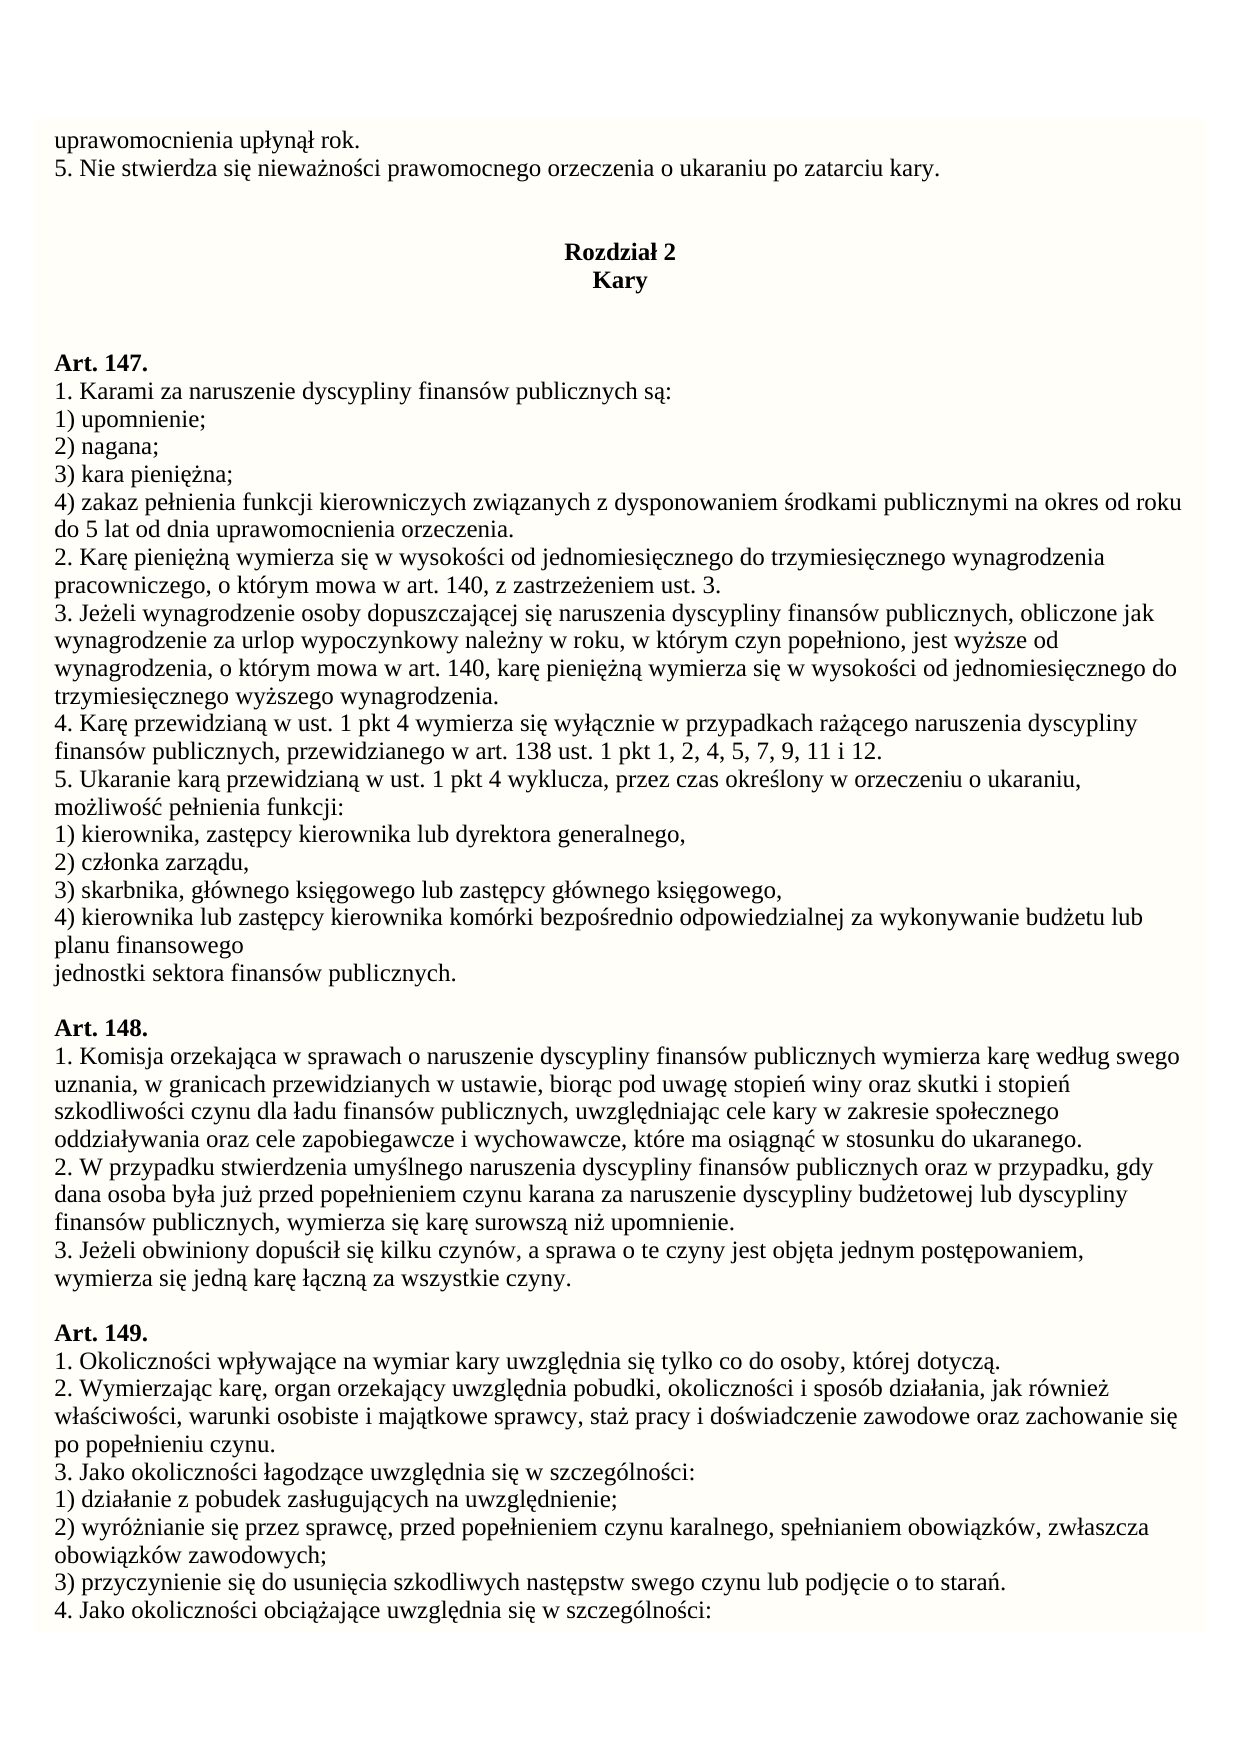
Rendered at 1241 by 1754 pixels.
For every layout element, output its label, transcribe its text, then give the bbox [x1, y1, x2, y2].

table_header uprawomocnienia upłynął rok. 5. Nie stwierdza się nieważności prawomocnego orzeczenia o ukaraniu po zatarciu kary. Rozdział 2 Kary Art. 147. 1. Karami za naruszenie dyscypliny finansów publicznych są: 1) upomnienie; 2) nagana; 3) kara pieniężna; 4) zakaz pełnienia funkcji kierowniczych związanych z dysponowaniem środkami publicznymi na okres od roku do 5 lat od dnia uprawomocnienia orzeczenia. 2. Karę pieniężną wymierza się w wysokości od jednomiesięcznego do trzymiesięcznego wynagrodzenia pracowniczego, o którym mowa w art. 140, z zastrzeżeniem ust. 3. 3. Jeżeli wynagrodzenie osoby dopuszczającej się naruszenia dyscypliny finansów publicznych, obliczone jak wynagrodzenie za urlop wypoczynkowy należny w roku, w którym czyn popełniono, jest wyższe od wynagrodzenia, o którym mowa w art. 140, karę pieniężną wymierza się w wysokości od jednomiesięcznego do trzymiesięcznego wyższego wynagrodzenia. 4. Karę przewidzianą w ust. 1 pkt 4 wymierza się wyłącznie w przypadkach rażącego naruszenia dyscypliny finansów publicznych, przewidzianego w art. 138 ust. 1 pkt 1, 2, 4, 5, 7, 9, 11 i 12. 5. Ukaranie karą przewidzianą w ust. 1 pkt 4 wyklucza, przez czas określony w orzeczeniu o ukaraniu, możliwość pełnienia funkcji: 1) kierownika, zastępcy kierownika lub dyrektora generalnego, 2) członka zarządu, 3) skarbnika, głównego księgowego lub zastępcy głównego księgowego, 4) kierownika lub zastępcy kierownika komórki bezpośrednio odpowiedzialnej za wykonywanie budżetu lub planu finansowego jednostki sektora finansów publicznych. Art. 148. 1. Komisja orzekająca w sprawach o naruszenie dyscypliny finansów publicznych wymierza karę według swego uznania, w granicach przewidzianych w ustawie, biorąc pod uwagę stopień winy oraz skutki i stopień szkodliwości czynu dla ładu finansów publicznych, uwzględniając cele kary w zakresie społecznego oddziaływania oraz cele zapobiegawcze i wychowawcze, które ma osiągnąć w stosunku do ukaranego. 2. W przypadku stwierdzenia umyślnego naruszenia dyscypliny finansów publicznych oraz w przypadku, gdy dana osoba była już przed popełnieniem czynu karana za naruszenie dyscypliny budżetowej lub dyscypliny finansów publicznych, wymierza się karę surowszą niż upomnienie. 3. Jeżeli obwiniony dopuścił się kilku czynów, a sprawa o te czyny jest objęta jednym postępowaniem, wymierza się jedną karę łączną za wszystkie czyny. Art. 149. 1. Okoliczności wpływające na wymiar kary uwzględnia się tylko co do osoby, której dotyczą. 2. Wymierzając karę, organ orzekający uwzględnia pobudki, okoliczności i sposób działania, jak również właściwości, warunki osobiste i majątkowe sprawcy, staż pracy i doświadczenie zawodowe oraz zachowanie się po popełnieniu czynu. 3. Jako okoliczności łagodzące uwzględnia się w szczególności: 1) działanie z pobudek zasługujących na uwzględnienie; 2) wyróżnianie się przez sprawcę, przed popełnieniem czynu karalnego, spełnianiem obowiązków, zwłaszcza obowiązków zawodowych; 3) przyczynienie się do usunięcia szkodliwych następstw swego czynu lub podjęcie o to starań. 4. Jako okoliczności obciążające uwzględnia się w szczególności: [46, 118, 1194, 1632]
table_header [40, 118, 46, 1632]
table_header [34, 118, 40, 1632]
table_header [1194, 118, 1200, 1632]
table_header [1200, 118, 1206, 1632]
